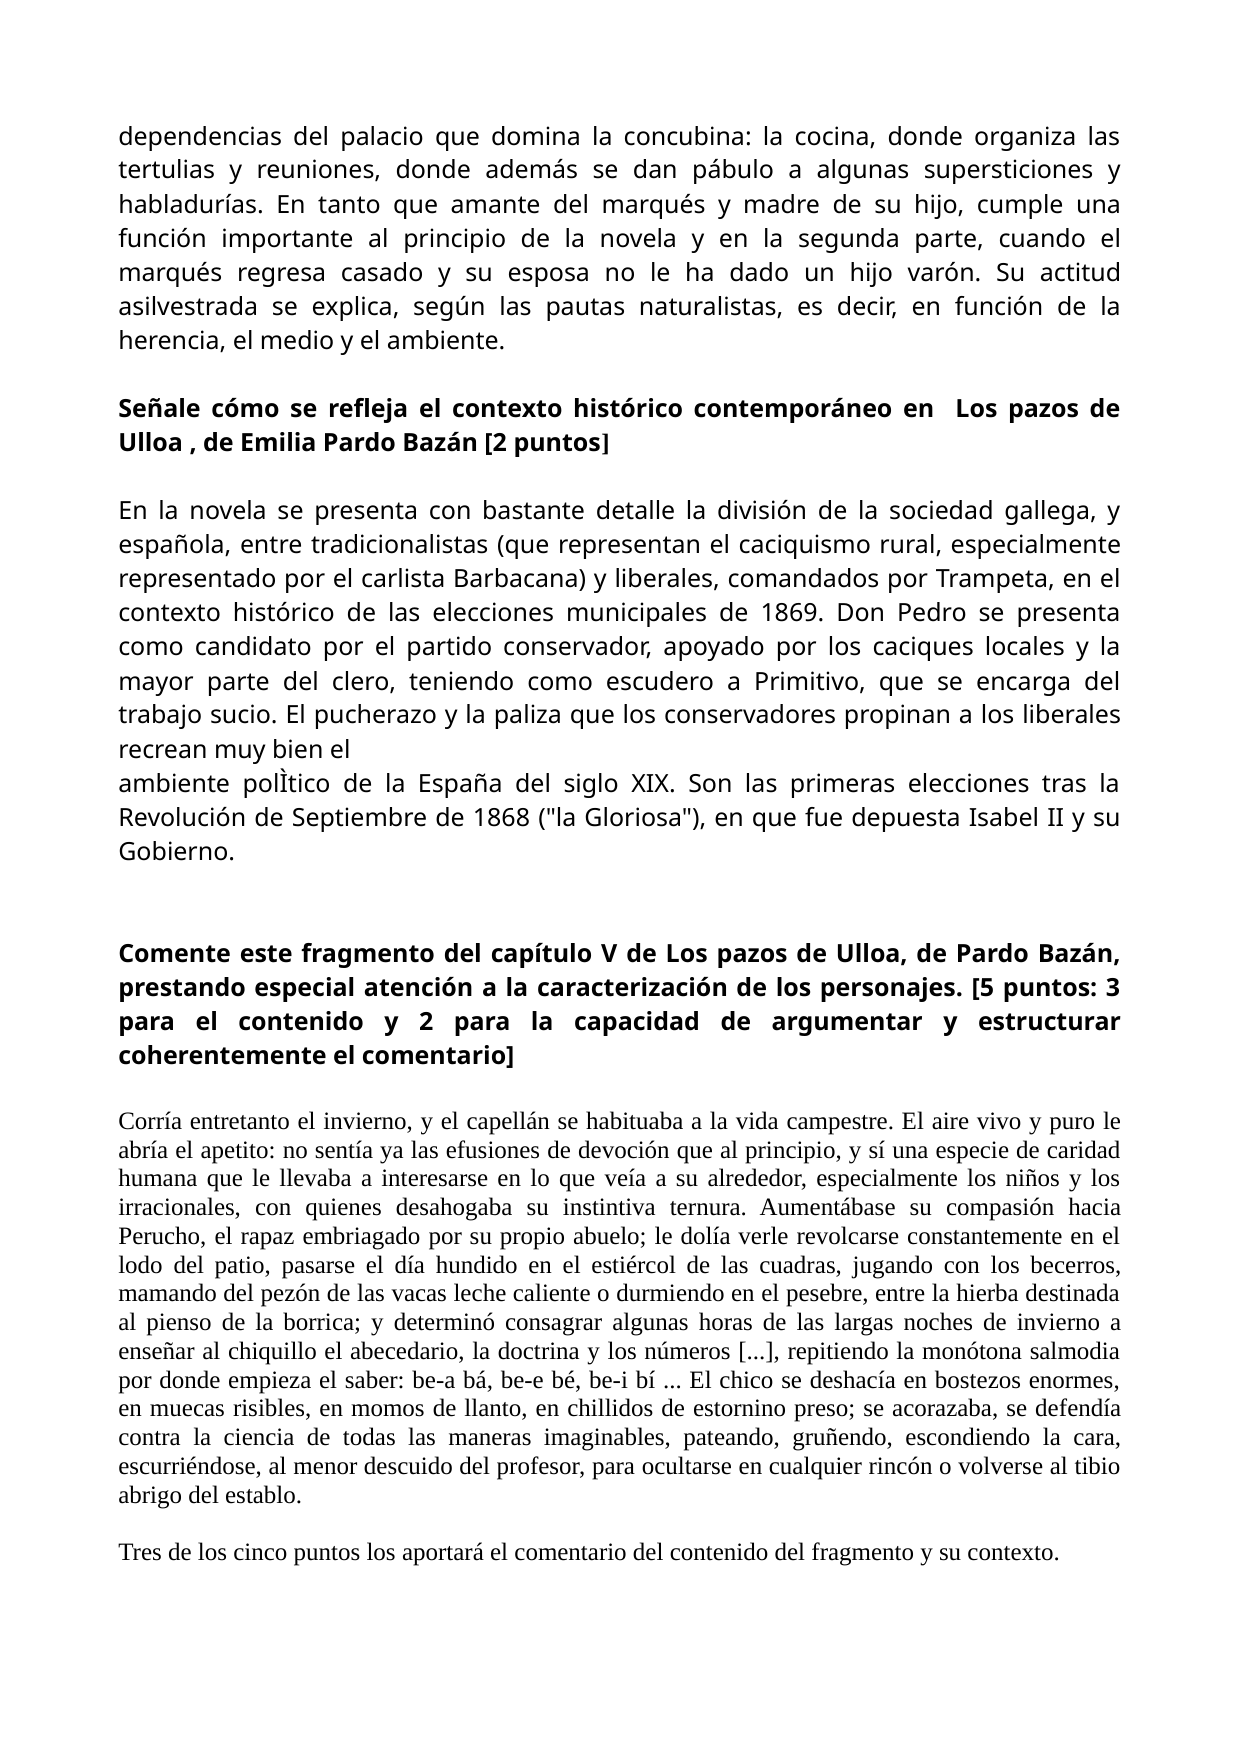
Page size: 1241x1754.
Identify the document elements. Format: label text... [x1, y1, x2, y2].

text Señale cómo se refleja el contexto histórico contemporáneo en Los pazos de Ulloa , de Emilia Pardo Bazán [2 puntos] [118, 391, 1122, 459]
text ambiente polÌtico de la España del siglo XIX. Son las primeras elecciones tras la Revolución de Septiembre de 1868 ("la Gloriosa"), en que fue depuesta Isabel II y su Gobierno. [118, 765, 1122, 867]
text Tres de los cinco puntos los aportará el comentario del contenido del fragmento y su contexto. [118, 1537, 1122, 1566]
text Comente este fragmento del capítulo V de Los pazos de Ulloa, de Pardo Bazán, prestando especial atención a la caracterización de los personajes. [5 puntos: 3 para el contenido y 2 para la capacidad de argumentar y estructurar coherentemente el comentario] [118, 936, 1122, 1072]
text dependencias del palacio que domina la concubina: la cocina, donde organiza las tertulias y reuniones, donde además se dan pábulo a algunas supersticiones y habladurías. En tanto que amante del marqués y madre de su hijo, cumple una función importante al principio de la novela y en la segunda parte, cuando el marqués regresa casado y su esposa no le ha dado un hijo varón. Su actitud asilvestrada se explica, según las pautas naturalistas, es decir, en función de la herencia, el medio y el ambiente. [118, 118, 1122, 357]
text En la novela se presenta con bastante detalle la división de la sociedad gallega, y española, entre tradicionalistas (que representan el caciquismo rural, especialmente representado por el carlista Barbacana) y liberales, comandados por Trampeta, en el contexto histórico de las elecciones municipales de 1869. Don Pedro se presenta como candidato por el partido conservador, apoyado por los caciques locales y la mayor parte del clero, teniendo como escudero a Primitivo, que se encarga del trabajo sucio. El pucherazo y la paliza que los conservadores propinan a los liberales recrean muy bien el [118, 493, 1122, 765]
text Corría entretanto el invierno, y el capellán se habituaba a la vida campestre. El aire vivo y puro le abría el apetito: no sentía ya las efusiones de devoción que al principio, y sí una especie de caridad humana que le llevaba a interesarse en lo que veía a su alrededor, especialmente los niños y los irracionales, con quienes desahogaba su instintiva ternura. Aumentábase su compasión hacia Perucho, el rapaz embriagado por su propio abuelo; le dolía verle revolcarse constantemente en el lodo del patio, pasarse el día hundido en el estiércol de las cuadras, jugando con los becerros, mamando del pezón de las vacas leche caliente o durmiendo en el pesebre, entre la hierba destinada al pienso de la borrica; y determinó consagrar algunas horas de las largas noches de invierno a enseñar al chiquillo el abecedario, la doctrina y los números [...], repitiendo la monótona salmodia por donde empieza el saber: be-a bá, be-e bé, be-i bí ... El chico se deshacía en bostezos enormes, en muecas risibles, en momos de llanto, en chillidos de estornino preso; se acorazaba, se defendía contra la ciencia de todas las maneras imaginables, pateando, gruñendo, escondiendo la cara, escurriéndose, al menor descuido del profesor, para ocultarse en cualquier rincón o volverse al tibio abrigo del establo. [118, 1106, 1122, 1508]
